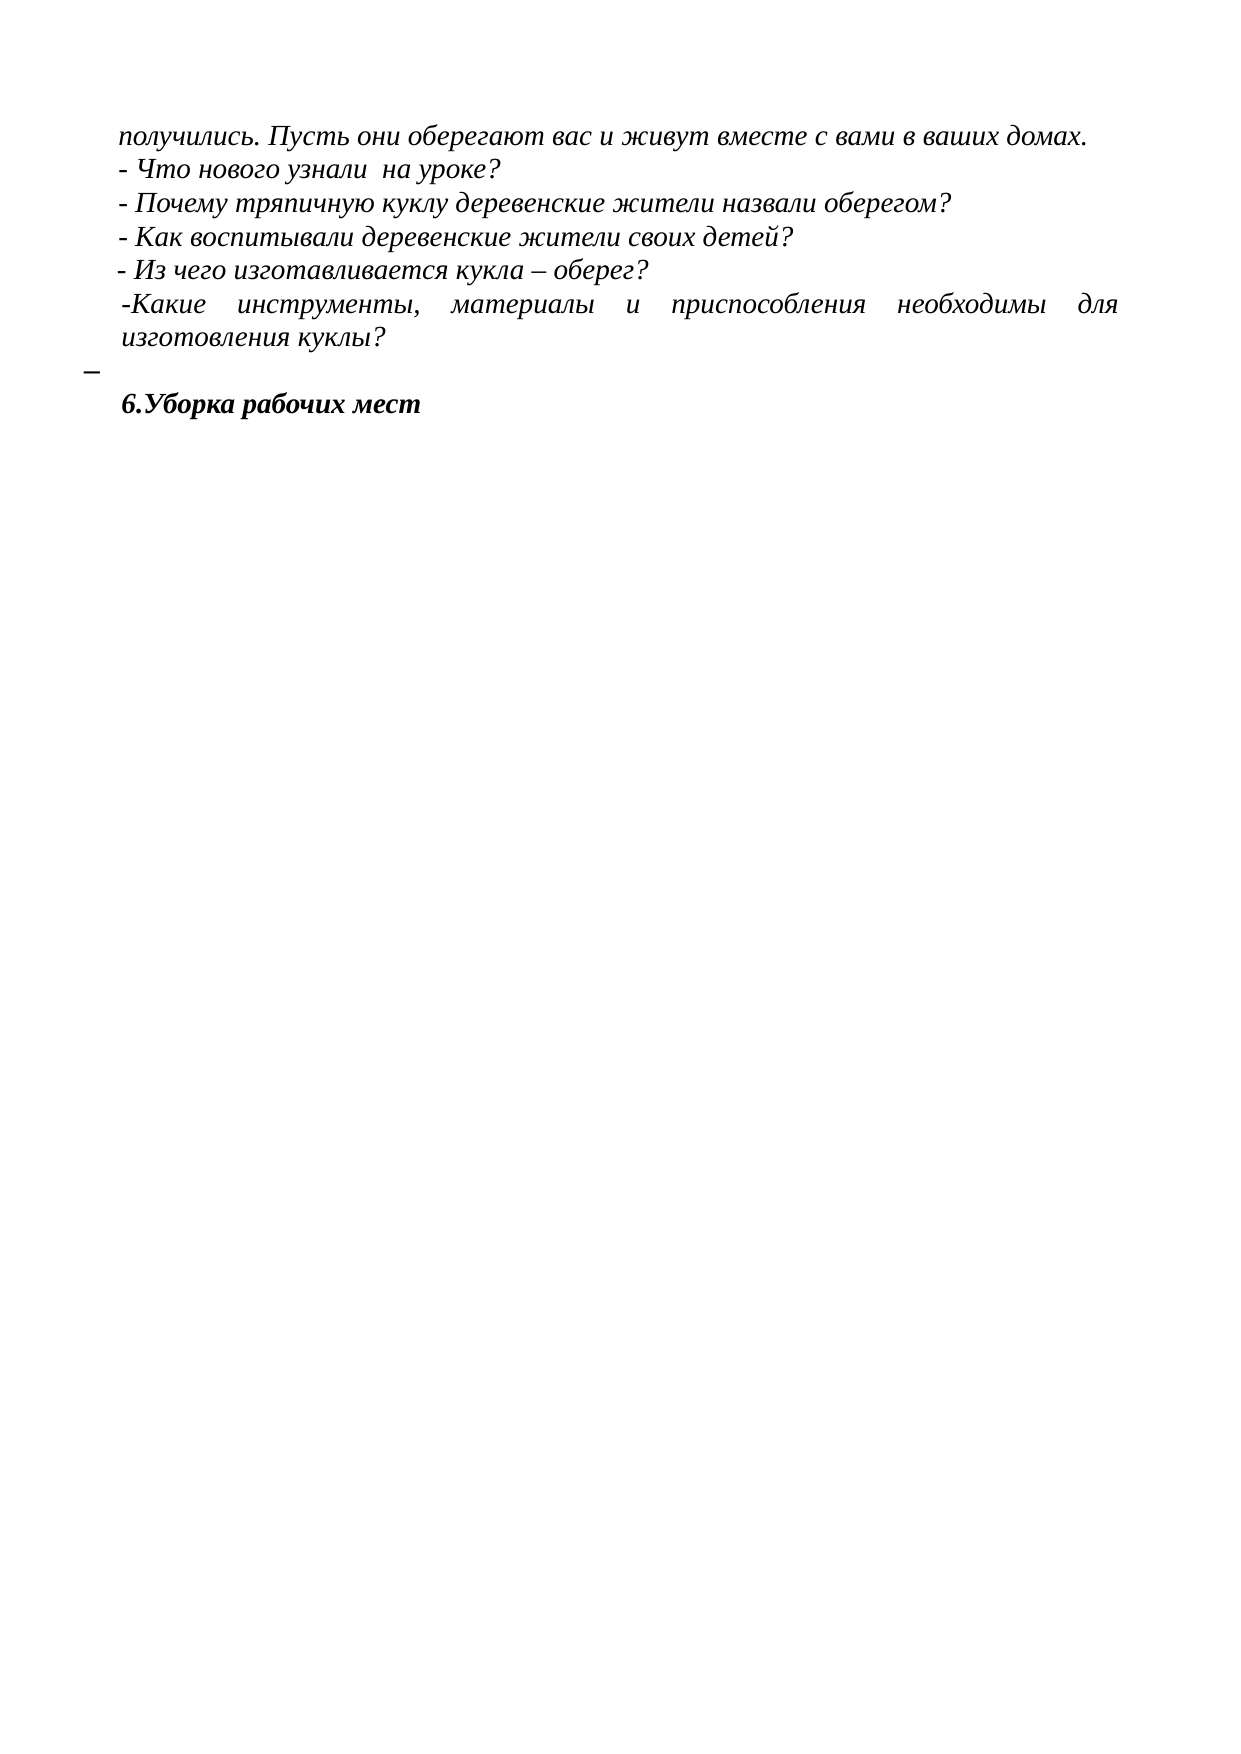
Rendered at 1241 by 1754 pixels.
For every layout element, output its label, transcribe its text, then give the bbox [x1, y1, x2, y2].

text получились. Пусть они оберегают вас и живут вместе с вами в ваших домах. [118, 118, 1122, 152]
text - Что нового узнали на уроке? [118, 152, 1122, 185]
list 6.Уборка рабочих мест [84, 387, 1122, 420]
list -Какие инструменты, материалы и приспособления необходимы для изготовления куклы? [84, 286, 1122, 353]
text - Почему тряпичную куклу деревенские жители назвали оберегом? [118, 185, 1122, 219]
list - Из чего изготавливается кукла – оберег? [79, 252, 1122, 286]
text - Как воспитывали деревенские жители своих детей? [118, 219, 1122, 252]
